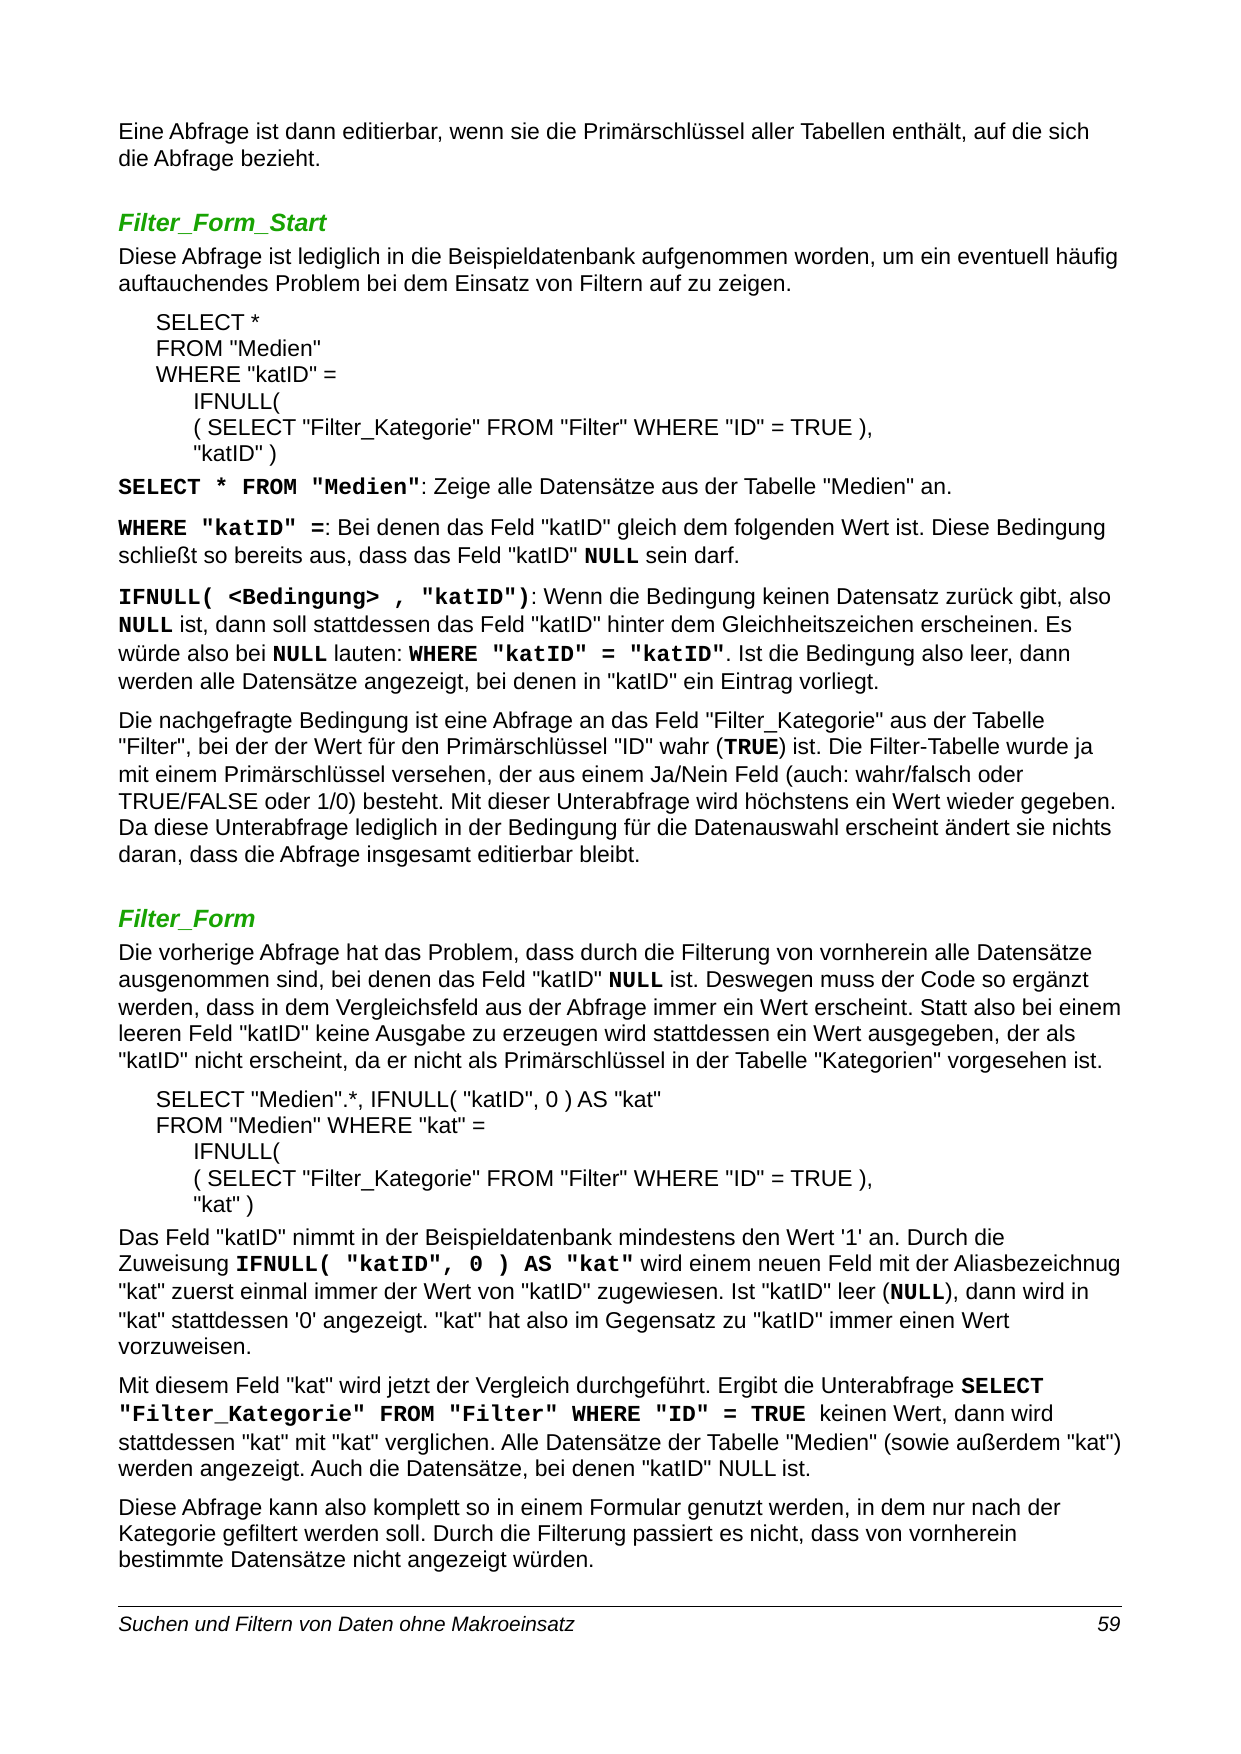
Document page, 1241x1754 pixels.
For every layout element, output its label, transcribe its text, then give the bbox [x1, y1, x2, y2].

text IFNULL( <Bedingung> , "katID"): Wenn die Bedingung keinen Datensatz zurück gibt, also NULL ist, dann soll stattdessen das Feld "katID" hinter dem Gleichheitszeichen erscheinen. Es würde also bei NULL lauten: WHERE "katID" = "katID". Ist die Bedingung also leer, dann werden alle Datensätze angezeigt, bei denen in "katID" ein Eintrag vorliegt. [118, 583, 1122, 694]
text Die nachgefragte Bedingung ist eine Abfrage an das Feld "Filter_Kategorie" aus der Tabelle "Filter", bei der der Wert für den Primärschlüssel "ID" wahr (TRUE) ist. Die Filter-Tabelle wurde ja mit einem Primärschlüssel versehen, der aus einem Ja/Nein Feld (auch: wahr/falsch oder TRUE/FALSE oder 1/0) besteht. Mit dieser Unterabfrage wird höchstens ein Wert wieder gegeben. Da diese Unterabfrage lediglich in der Bedingung für die Datenauswahl erscheint ändert sie nichts daran, dass die Abfrage insgesamt editierbar bleibt. [118, 707, 1122, 867]
subtitle Filter_Form [118, 904, 1122, 933]
text SELECT * FROM "Medien" WHERE "katID" = IFNULL( ( SELECT "Filter_Kategorie" FROM "Filter" WHERE "ID" = TRUE ), "katID" ) [156, 308, 1122, 467]
text Mit diesem Feld "kat" wird jetzt der Vergleich durchgeführt. Ergibt die Unterabfrage SELECT "Filter_Kategorie" FROM "Filter" WHERE "ID" = TRUE keinen Wert, dann wird stattdessen "kat" mit "kat" verglichen. Alle Datensätze der Tabelle "Medien" (sowie außerdem "kat") werden angezeigt. Auch die Datensätze, bei denen "katID" NULL ist. [118, 1372, 1122, 1481]
text Die vorherige Abfrage hat das Problem, dass durch die Filterung von vornherein alle Datensätze ausgenommen sind, bei denen das Feld "katID" NULL ist. Deswegen muss der Code so ergänzt werden, dass in dem Vergleichsfeld aus der Abfrage immer ein Wert erscheint. Statt also bei einem leeren Feld "katID" keine Ausgabe zu erzeugen wird stattdessen ein Wert ausgegeben, der als "katID" nicht erscheint, da er nicht als Primärschlüssel in der Tabelle "Kategorien" vorgesehen ist. [118, 939, 1122, 1073]
text Diese Abfrage ist lediglich in die Beispieldatenbank aufgenommen worden, um ein eventuell häufig auftauchendes Problem bei dem Einsatz von Filtern auf zu zeigen. [118, 243, 1122, 296]
subtitle Filter_Form_Start [118, 208, 1122, 237]
text Das Feld "katID" nimmt in der Beispieldatenbank mindestens den Wert '1' an. Durch die Zuweisung IFNULL( "katID", 0 ) AS "kat" wird einem neuen Feld mit der Aliasbezeichnug "kat" zuerst einmal immer der Wert von "katID" zugewiesen. Ist "katID" leer (NULL), dann wird in "kat" stattdessen '0' angezeigt. "kat" hat also im Gegensatz zu "katID" immer einen Wert vorzuweisen. [118, 1224, 1122, 1359]
text WHERE "katID" =: Bei denen das Feld "katID" gleich dem folgenden Wert ist. Diese Bedingung schließt so bereits aus, dass das Feld "katID" NULL sein darf. [118, 514, 1122, 570]
text Diese Abfrage kann also komplett so in einem Formular genutzt werden, in dem nur nach der Kategorie gefiltert werden soll. Durch die Filterung passiert es nicht, dass von vornherein bestimmte Datensätze nicht angezeigt würden. [118, 1494, 1122, 1573]
text Eine Abfrage ist dann editierbar, wenn sie die Primärschlüssel aller Tabellen enthält, auf die sich die Abfrage bezieht. [118, 118, 1122, 171]
text SELECT "Medien".*, IFNULL( "katID", 0 ) AS "kat" FROM "Medien" WHERE "kat" = IFNULL( ( SELECT "Filter_Kategorie" FROM "Filter" WHERE "ID" = TRUE ), "kat" ) [156, 1086, 1122, 1217]
text SELECT * FROM "Medien": Zeige alle Datensätze aus der Tabelle "Medien" an. [118, 473, 1122, 501]
